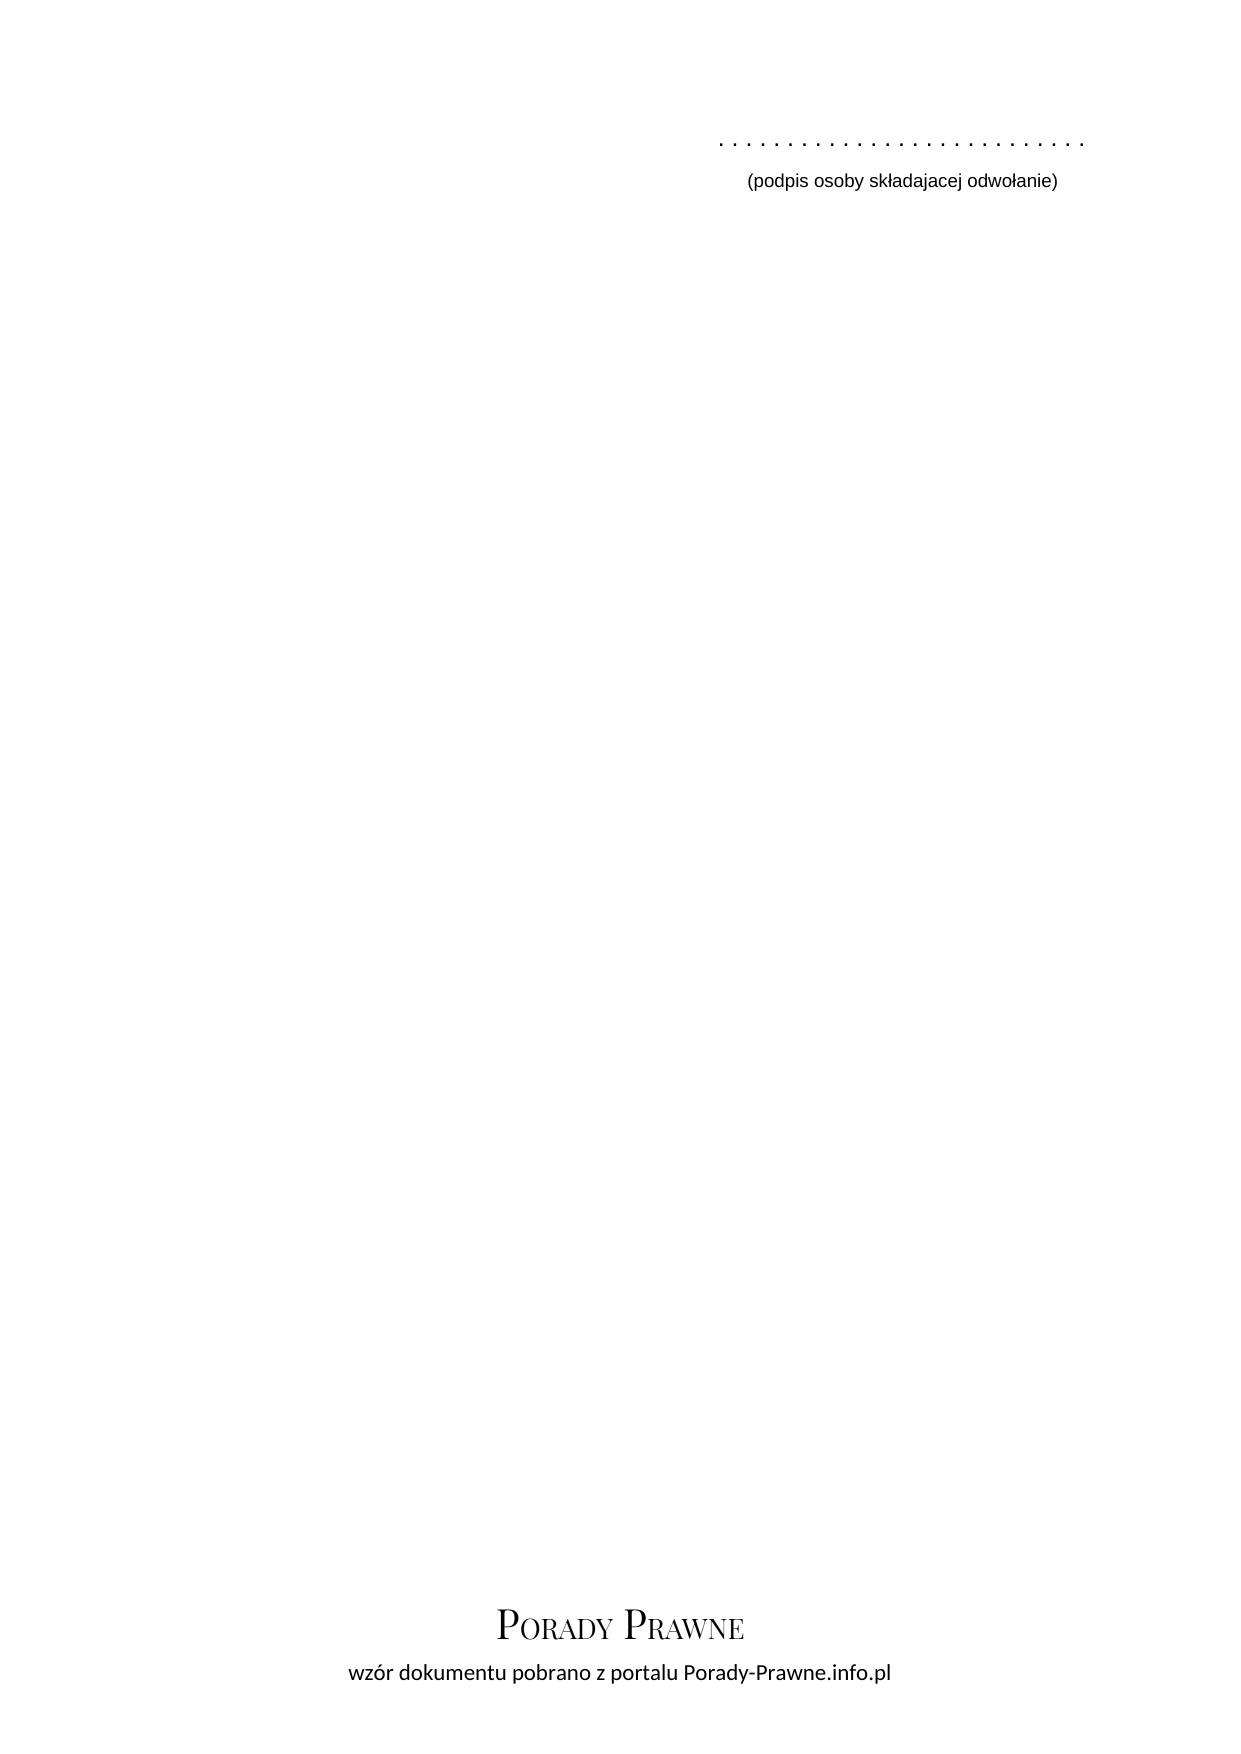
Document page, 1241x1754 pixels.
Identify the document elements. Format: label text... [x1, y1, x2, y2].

text (podpis osoby składajacej odwołanie) [148, 170, 1093, 191]
text . . . . . . . . . . . . . . . . . . . . . . . . . . . [148, 123, 1093, 151]
